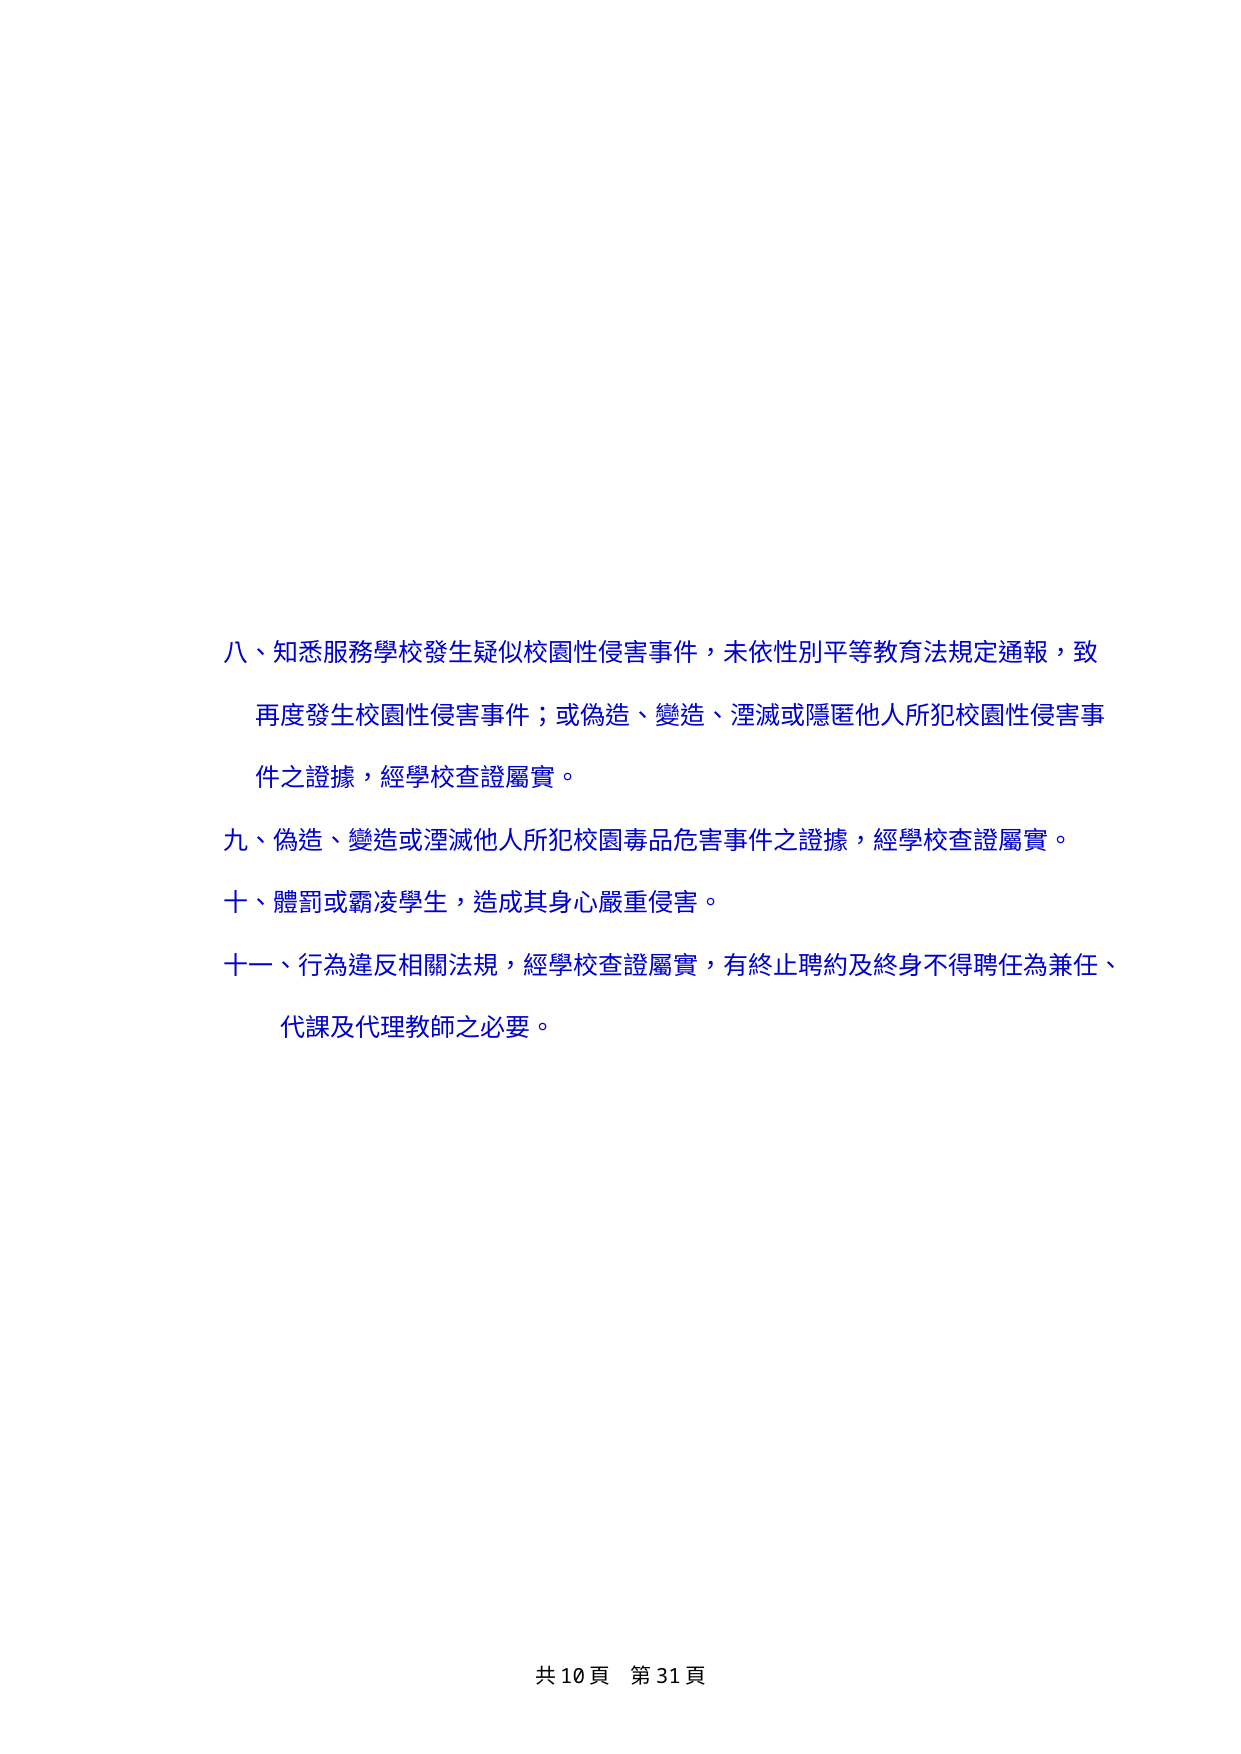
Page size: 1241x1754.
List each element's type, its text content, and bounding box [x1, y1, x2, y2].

text 十、體罰或霸凌學生，造成其身心嚴重侵害。 [118, 859, 1122, 922]
text 十一、行為違反相關法規，經學校查證屬實，有終止聘約及終身不得聘任為兼任、代課及代理教師之必要。 [118, 922, 1122, 1047]
text 八、知悉服務學校發生疑似校園性侵害事件，未依性別平等教育法規定通報，致再度發生校園性侵害事件；或偽造、變造、湮滅或隱匿他人所犯校園性侵害事件之證據，經學校查證屬實。 [118, 609, 1122, 797]
text 九、偽造、變造或湮滅他人所犯校園毒品危害事件之證據，經學校查證屬實。 [118, 797, 1122, 859]
